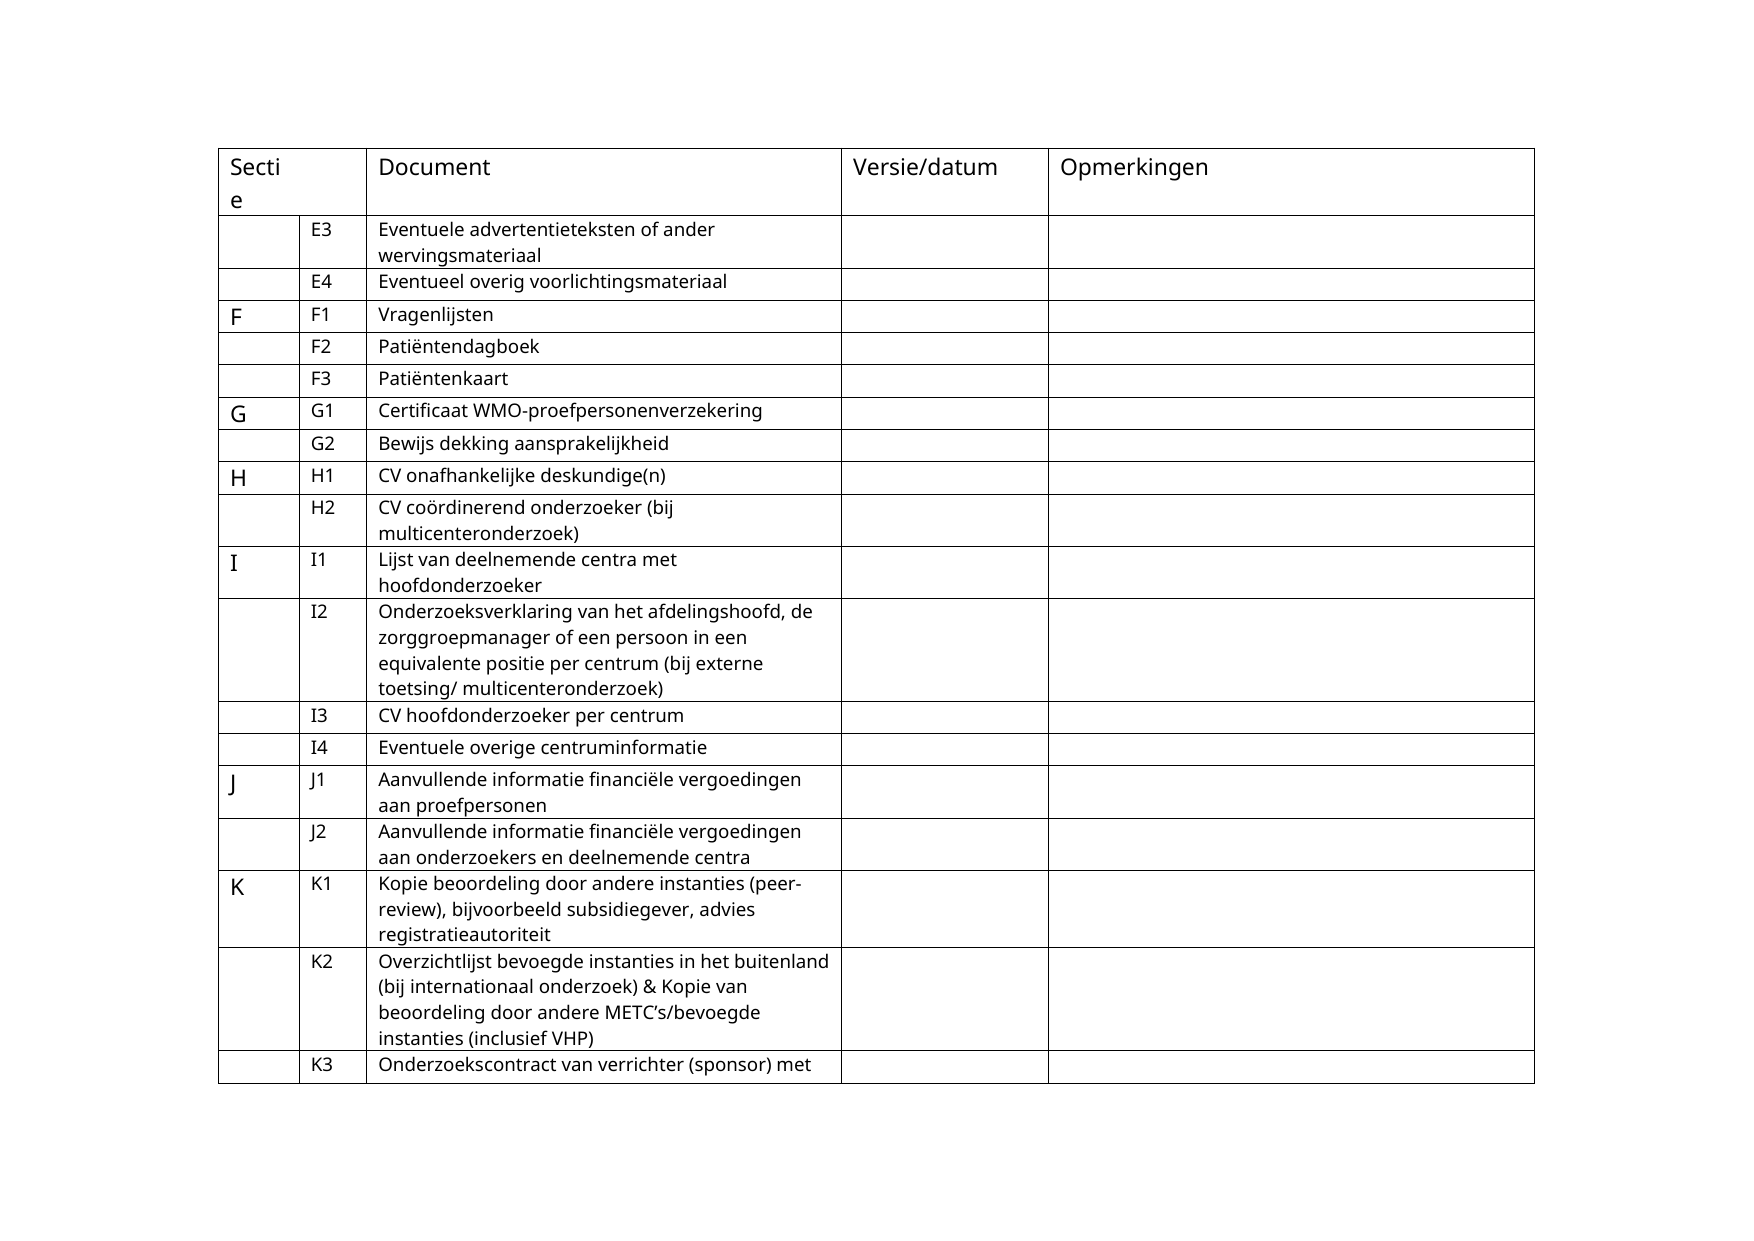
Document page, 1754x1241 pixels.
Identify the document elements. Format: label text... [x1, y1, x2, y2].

table_cell E4 [300, 269, 366, 300]
table_cell Kopie beoordeling door andere instanties (peer-review), bijvoorbeeld subsidiegever, advies registratieautoriteit [367, 871, 841, 947]
table_cell [842, 1051, 1048, 1083]
table_cell [1049, 462, 1534, 493]
table_cell [842, 702, 1048, 733]
table_cell [842, 599, 1048, 701]
table_cell [1049, 547, 1534, 598]
table_cell [842, 216, 1048, 267]
table_cell Aanvullende informatie financiële vergoedingen aan onderzoekers en deelnemende centra [367, 819, 841, 869]
table_cell Lijst van deelnemende centra met hoofdonderzoeker [367, 547, 841, 598]
table_cell [842, 333, 1048, 364]
table_cell H2 [300, 495, 366, 546]
table_cell CV coördinerend onderzoeker (bij multicenteronderzoek) [367, 495, 841, 546]
table_cell F [219, 301, 299, 332]
table_cell [219, 333, 299, 364]
table_cell I3 [300, 702, 366, 733]
table_cell [842, 948, 1048, 1050]
table_cell Bewijs dekking aansprakelijkheid [367, 430, 841, 461]
table_cell [842, 819, 1048, 869]
table_cell CV hoofdonderzoeker per centrum [367, 702, 841, 733]
table_cell [842, 430, 1048, 461]
table_cell Eventuele advertentieteksten of ander wervingsmateriaal [367, 216, 841, 267]
table_header [299, 149, 366, 215]
table_cell [1049, 269, 1534, 300]
table_cell [219, 365, 299, 397]
table_cell [1049, 398, 1534, 429]
table_cell Vragenlijsten [367, 301, 841, 332]
table_cell [219, 1051, 299, 1083]
table_cell [219, 948, 299, 1050]
table_cell [1049, 766, 1534, 817]
table_cell Certificaat WMO-proefpersonenverzekering [367, 398, 841, 429]
table_cell [1049, 333, 1534, 364]
table_cell [219, 269, 299, 300]
table_cell I [219, 547, 299, 598]
table_cell Eventuele overige centruminformatie [367, 734, 841, 765]
table_cell [842, 462, 1048, 493]
table_cell [1049, 819, 1534, 869]
table_cell Aanvullende informatie financiële vergoedingen aan proefpersonen [367, 766, 841, 817]
table_cell Patiëntenkaart [367, 365, 841, 397]
table_cell [219, 734, 299, 765]
table_cell [842, 495, 1048, 546]
table_cell [842, 301, 1048, 332]
table_cell [1049, 430, 1534, 461]
table_header Versie/datum [842, 149, 1048, 215]
table_cell [842, 871, 1048, 947]
table_cell [1049, 1051, 1534, 1083]
table_cell Onderzoekscontract van verrichter (sponsor) met [367, 1051, 841, 1083]
table_cell [1049, 599, 1534, 701]
table_cell H [219, 462, 299, 493]
table_cell [1049, 948, 1534, 1050]
table_cell Overzichtlijst bevoegde instanties in het buitenland (bij internationaal onderzoek) & Kopie van beoordeling door andere METC’s/bevoegde instanties (inclusief VHP) [367, 948, 841, 1050]
table_cell [1049, 871, 1534, 947]
table_cell G [219, 398, 299, 429]
table_cell [219, 430, 299, 461]
table_header Sectie [219, 149, 299, 215]
table_cell K3 [300, 1051, 366, 1083]
table_cell [219, 599, 299, 701]
table_cell [1049, 702, 1534, 733]
table_cell [842, 269, 1048, 300]
table_cell G2 [300, 430, 366, 461]
table_cell [219, 819, 299, 869]
table_cell [1049, 734, 1534, 765]
table_cell [219, 495, 299, 546]
table_cell H1 [300, 462, 366, 493]
table_cell K1 [300, 871, 366, 947]
table_cell F2 [300, 333, 366, 364]
table_cell [219, 216, 299, 267]
table_cell J [219, 766, 299, 817]
table_cell CV onafhankelijke deskundige(n) [367, 462, 841, 493]
table_cell E3 [300, 216, 366, 267]
table_cell Eventueel overig voorlichtingsmateriaal [367, 269, 841, 300]
table_cell [842, 365, 1048, 397]
table_cell I4 [300, 734, 366, 765]
table_cell F1 [300, 301, 366, 332]
table_cell [842, 547, 1048, 598]
table_cell J2 [300, 819, 366, 869]
table_cell [1049, 495, 1534, 546]
table_cell K2 [300, 948, 366, 1050]
table_cell F3 [300, 365, 366, 397]
table_cell [842, 398, 1048, 429]
table_header Document [367, 149, 841, 215]
table_cell G1 [300, 398, 366, 429]
table_cell [1049, 365, 1534, 397]
table_cell J1 [300, 766, 366, 817]
table_header Opmerkingen [1049, 149, 1534, 215]
table_cell [1049, 301, 1534, 332]
table_cell [219, 702, 299, 733]
table_cell [842, 766, 1048, 817]
table_cell [1049, 216, 1534, 267]
table_cell Onderzoeksverklaring van het afdelingshoofd, de zorggroepmanager of een persoon in een equivalente positie per centrum (bij externe toetsing/ multicenteronderzoek) [367, 599, 841, 701]
table_cell I2 [300, 599, 366, 701]
table_cell Patiëntendagboek [367, 333, 841, 364]
table_cell [842, 734, 1048, 765]
table_cell I1 [300, 547, 366, 598]
table_cell K [219, 871, 299, 947]
